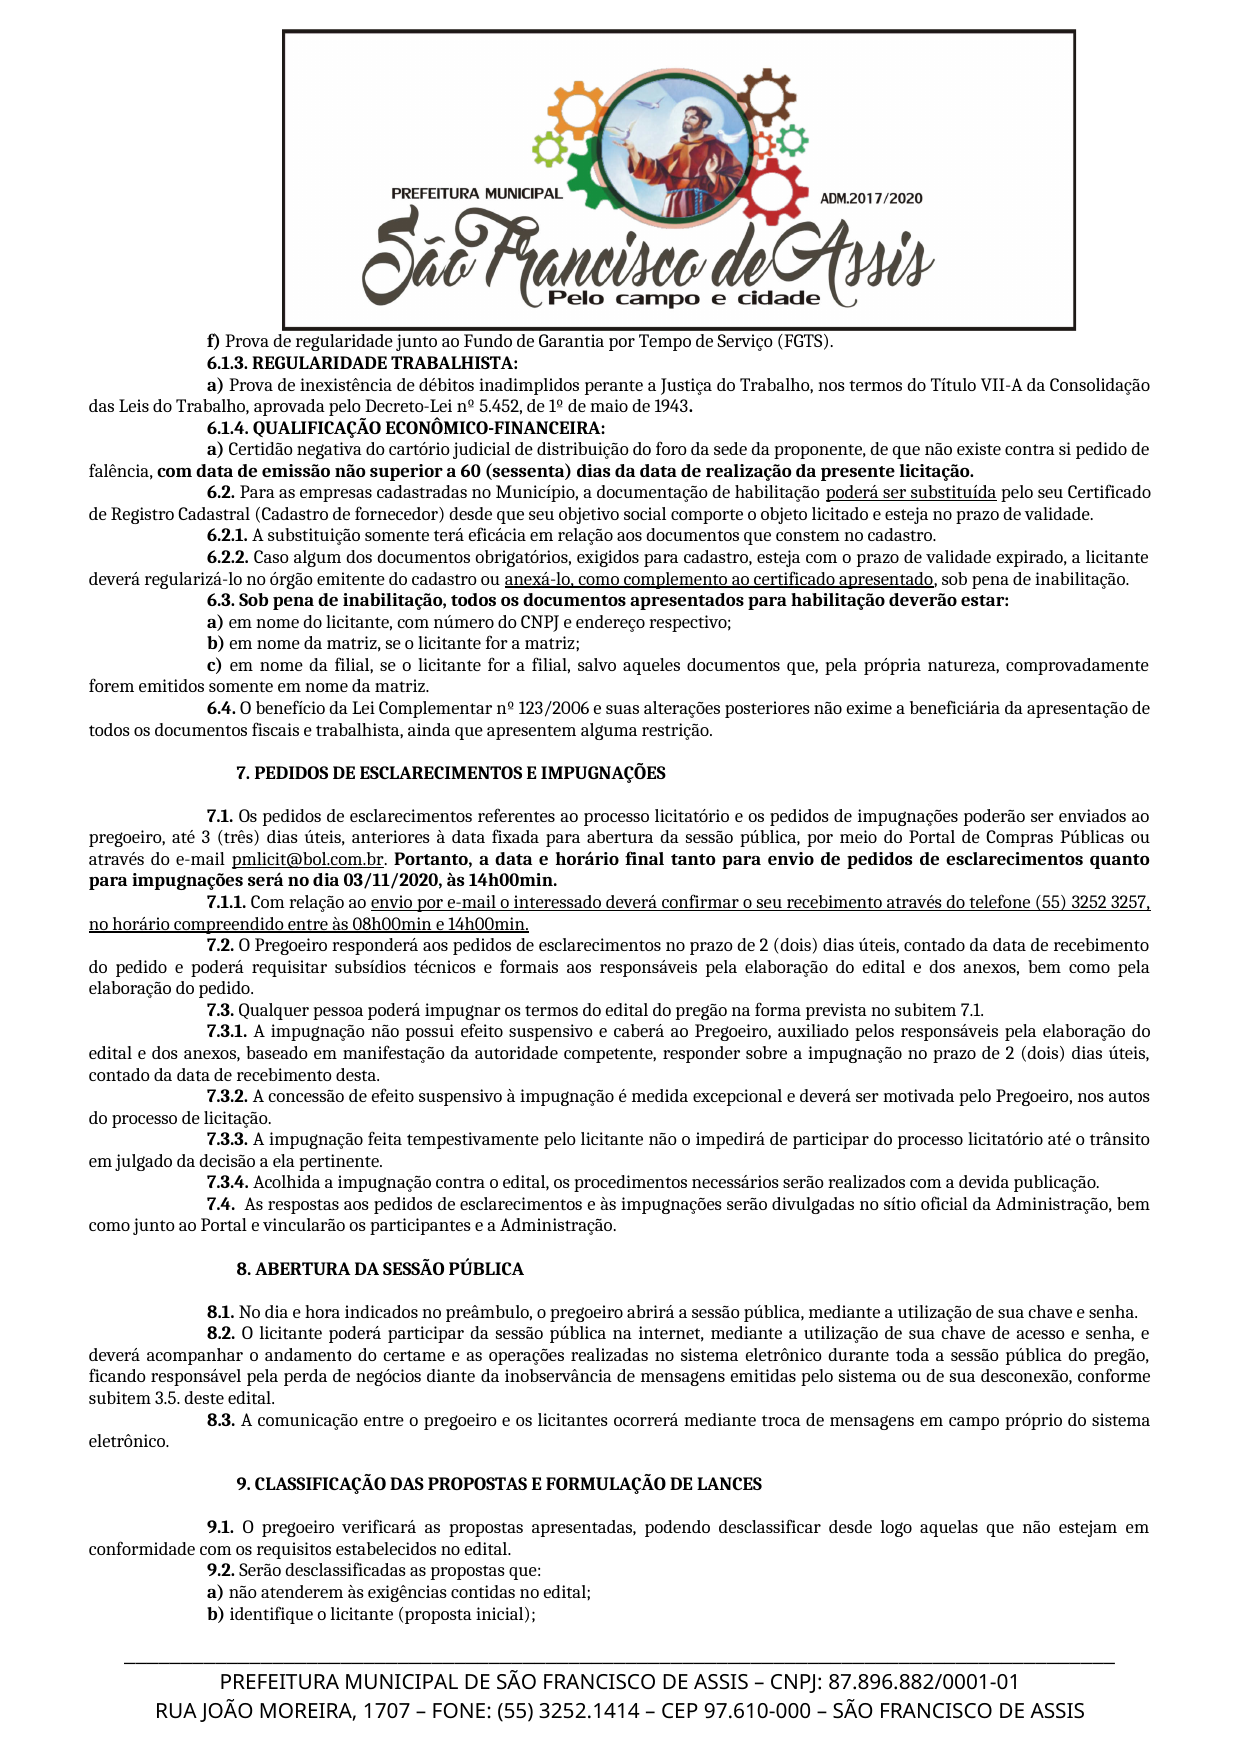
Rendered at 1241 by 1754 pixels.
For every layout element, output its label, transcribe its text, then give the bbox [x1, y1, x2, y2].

text 9.1. O pregoeiro verificará as propostas apresentadas, podendo desclassificar desde logo aquelas que não estejam em conformidade com os requisitos estabelecidos no edital. [89, 1517, 1152, 1560]
text 7.3.4. Acolhida a impugnação contra o edital, os procedimentos necessários serão realizados com a devida publicação. [89, 1172, 1152, 1193]
text 7.3. Qualquer pessoa poderá impugnar os termos do edital do pregão na forma prevista no subitem 7.1. [89, 999, 1152, 1021]
text 7.2. O Pregoeiro responderá aos pedidos de esclarecimentos no prazo de 2 (dois) dias úteis, contado da data de recebimento do pedido e poderá requisitar subsídios técnicos e formais aos responsáveis pela elaboração do edital e dos anexos, bem como pela elaboração do pedido. [89, 935, 1152, 999]
text 7.1. Os pedidos de esclarecimentos referentes ao processo licitatório e os pedidos de impugnações poderão ser enviados ao pregoeiro, até 3 (três) dias úteis, anteriores à data fixada para abertura da sessão pública, por meio do Portal de Compras Públicas ou através do e-mail pmlicit@bol.com.br. Portanto, a data e horário final tanto para envio de pedidos de esclarecimentos quanto para impugnações será no dia 03/11/2020, às 14h00min. [89, 805, 1152, 892]
text f) Prova de regularidade junto ao Fundo de Garantia por Tempo de Serviço (FGTS). [89, 331, 1152, 352]
text 8.2. O licitante poderá participar da sessão pública na internet, mediante a utilização de sua chave de acesso e senha, e deverá acompanhar o andamento do certame e as operações realizadas no sistema eletrônico durante toda a sessão pública do pregão, ficando responsável pela perda de negócios diante da inobservância de mensagens emitidas pelo sistema ou de sua desconexão, conforme subitem 3.5. deste edital. [89, 1323, 1152, 1409]
text 6.1.3. REGULARIDADE TRABALHISTA: [89, 352, 1152, 374]
text a) Prova de inexistência de débitos inadimplidos perante a Justiça do Trabalho, nos termos do Título VII-A da Consolidação das Leis do Trabalho, aprovada pelo Decreto-Lei nº 5.452, de 1º de maio de 1943. [89, 374, 1152, 417]
text 9.2. Serão desclassificadas as propostas que: [89, 1560, 1152, 1582]
text 7.3.1. A impugnação não possui efeito suspensivo e caberá ao Pregoeiro, auxiliado pelos responsáveis pela elaboração do edital e dos anexos, baseado em manifestação da autoridade competente, responder sobre a impugnação no prazo de 2 (dois) dias úteis, contado da data de recebimento desta. [89, 1021, 1152, 1086]
text 6.1.4. QUALIFICAÇÃO ECONÔMICO-FINANCEIRA: [89, 417, 1152, 439]
text 8. ABERTURA DA SESSÃO PÚBLICA [89, 1258, 1152, 1280]
text a) não atenderem às exigências contidas no edital; [89, 1582, 1152, 1603]
text 9. CLASSIFICAÇÃO DAS PROPOSTAS E FORMULAÇÃO DE LANCES [89, 1474, 1152, 1495]
text a) em nome do licitante, com número do CNPJ e endereço respectivo; [89, 611, 1152, 633]
text 6.4. O benefício da Lei Complementar nº 123/2006 e suas alterações posteriores não exime a beneficiária da apresentação de todos os documentos fiscais e trabalhista, ainda que apresentem alguma restrição. [89, 697, 1152, 741]
text 7.3.3. A impugnação feita tempestivamente pelo licitante não o impedirá de participar do processo licitatório até o trânsito em julgado da decisão a ela pertinente. [89, 1129, 1152, 1172]
text 6.3. Sob pena de inabilitação, todos os documentos apresentados para habilitação deverão estar: [89, 590, 1152, 611]
text 7. PEDIDOS DE ESCLARECIMENTOS E IMPUGNAÇÕES [89, 762, 1152, 784]
text c) em nome da filial, se o licitante for a filial, salvo aqueles documentos que, pela própria natureza, comprovadamente forem emitidos somente em nome da matriz. [89, 654, 1152, 697]
text 6.2. Para as empresas cadastradas no Município, a documentação de habilitação poderá ser substituída pelo seu Certificado de Registro Cadastral (Cadastro de fornecedor) desde que seu objetivo social comporte o objeto licitado e esteja no prazo de validade. [89, 482, 1152, 525]
text 7.3.2. A concessão de efeito suspensivo à impugnação é medida excepcional e deverá ser motivada pelo Pregoeiro, nos autos do processo de licitação. [89, 1086, 1152, 1129]
text b) em nome da matriz, se o licitante for a matriz; [89, 633, 1152, 654]
text 6.2.1. A substituição somente terá eficácia em relação aos documentos que constem no cadastro. [89, 525, 1152, 547]
text 8.1. No dia e hora indicados no preâmbulo, o pregoeiro abrirá a sessão pública, mediante a utilização de sua chave e senha. [89, 1301, 1152, 1323]
text 6.2.2. Caso algum dos documentos obrigatórios, exigidos para cadastro, esteja com o prazo de validade expirado, a licitante deverá regularizá-lo no órgão emitente do cadastro ou anexá-lo, como complemento ao certificado apresentado, sob pena de inabilitação. [89, 547, 1152, 590]
text b) identifique o licitante (proposta inicial); [89, 1603, 1152, 1625]
text 7.4. As respostas aos pedidos de esclarecimentos e às impugnações serão divulgadas no sítio oficial da Administração, bem como junto ao Portal e vincularão os participantes e a Administração. [89, 1193, 1152, 1237]
text 7.1.1. Com relação ao envio por e-mail o interessado deverá confirmar o seu recebimento através do telefone (55) 3252 3257, no horário compreendido entre às 08h00min e 14h00min. [89, 892, 1152, 935]
text a) Certidão negativa do cartório judicial de distribuição do foro da sede da proponente, de que não existe contra si pedido de falência, com data de emissão não superior a 60 (sessenta) dias da data de realização da presente licitação. [89, 439, 1152, 482]
text 8.3. A comunicação entre o pregoeiro e os licitantes ocorrerá mediante troca de mensagens em campo próprio do sistema eletrônico. [89, 1409, 1152, 1452]
